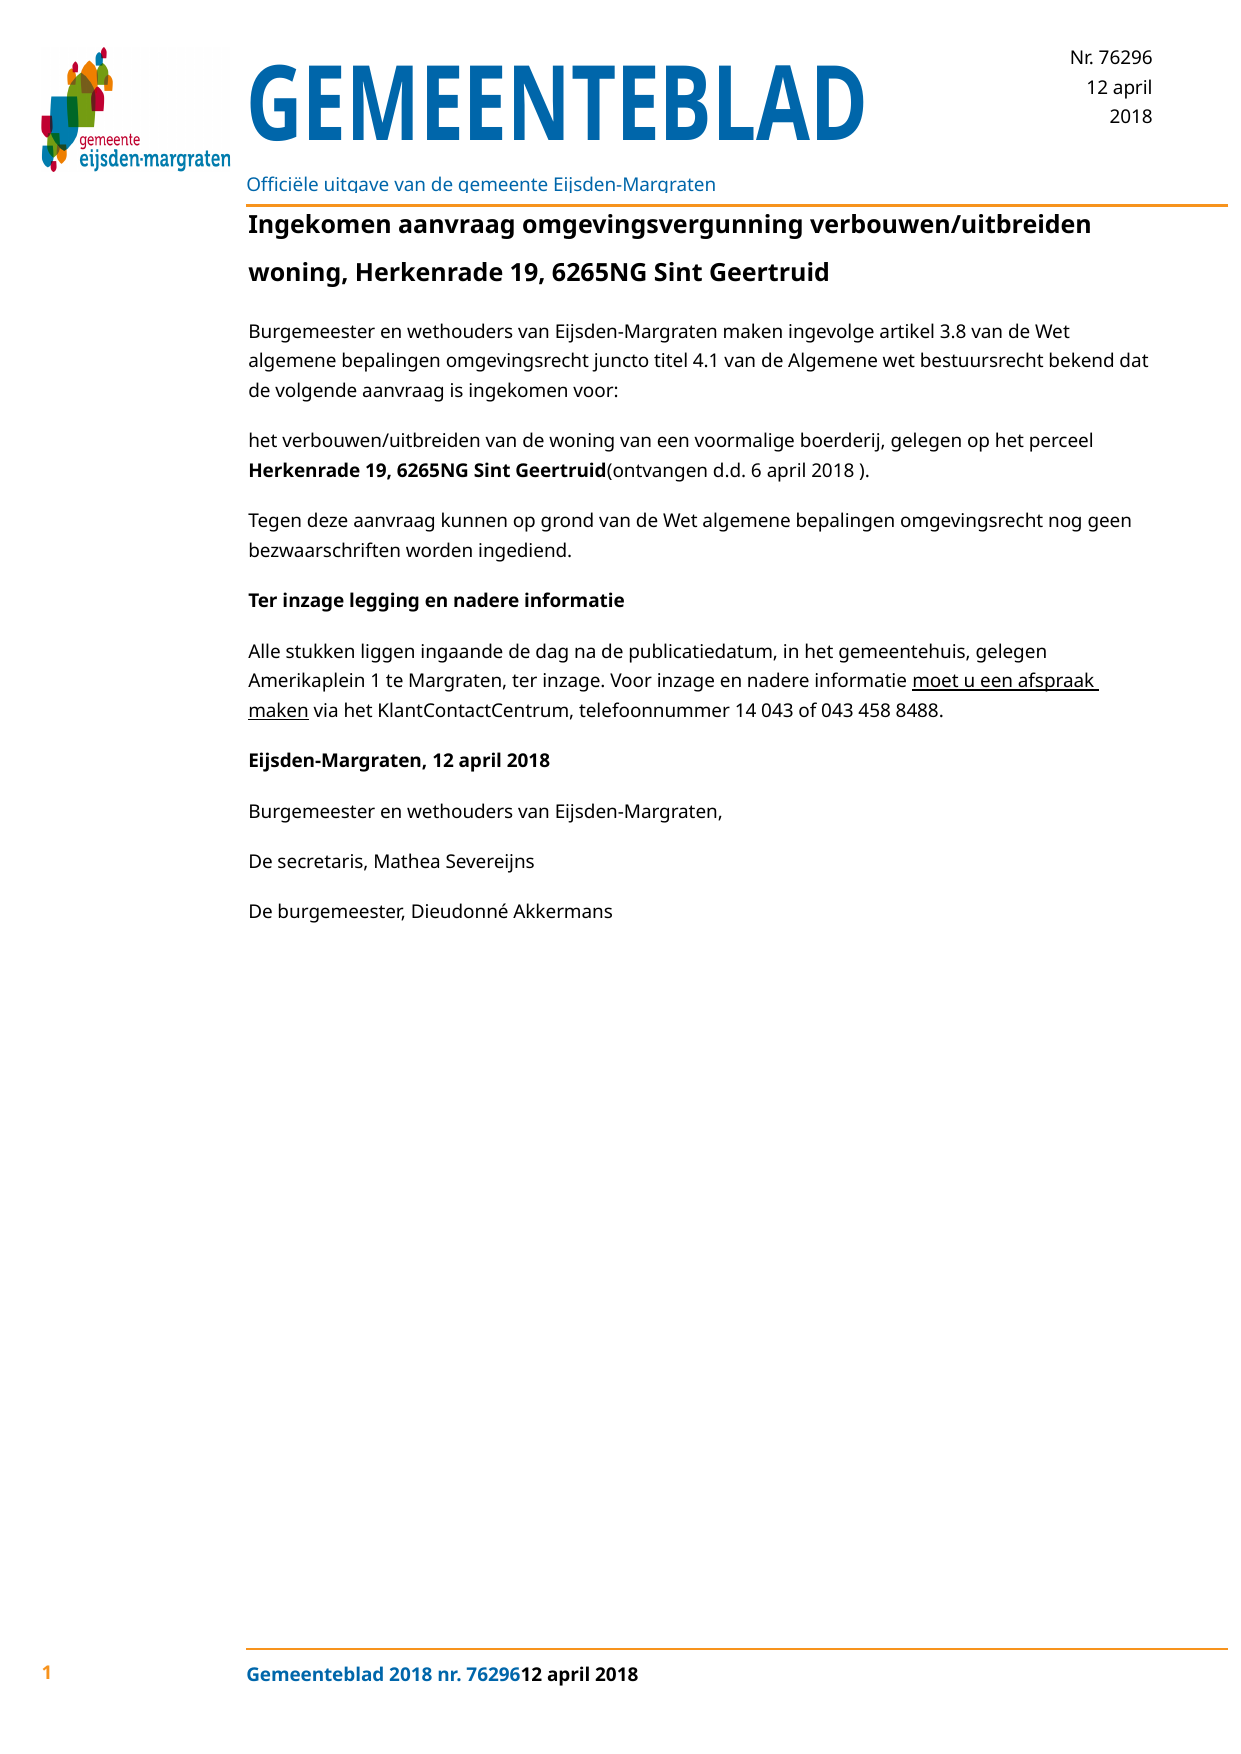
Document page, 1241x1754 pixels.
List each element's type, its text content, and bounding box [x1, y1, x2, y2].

text Ingekomen aanvraag omgevingsvergunning verbouwen/uitbreiden woning, Herkenrade 19, 6265NG Sint Geertruid [248, 207, 1152, 288]
text Burgemeester en wethouders van Eijsden-Margraten maken ingevolge artikel 3.8 van de Wet algemene bepalingen omgevingsrecht juncto titel 4.1 van de Algemene wet bestuursrecht bekend dat de volgende aanvraag is ingekomen voor: [248, 318, 1152, 403]
text Ter inzage legging en nadere informatie [248, 587, 1152, 613]
text het verbouwen/uitbreiden van de woning van een voormalige boerderij, gelegen op het perceel Herkenrade 19, 6265NG Sint Geertruid(ontvangen d.d. 6 april 2018 ). [248, 427, 1152, 483]
text Eijsden-Margraten, 12 april 2018 [248, 747, 1152, 773]
picture [41, 47, 231, 172]
text De burgemeester, Dieudonné Akkermans [248, 899, 1152, 924]
text Burgemeester en wethouders van Eijsden-Margraten, [248, 798, 1152, 824]
text Alle stukken liggen ingaande de dag na de publicatiedatum, in het gemeentehuis, gelegen Amerikaplein 1 te Margraten, ter inzage. Voor inzage en nadere informatie moet u een afspraak maken via het KlantContactCentrum, telefoonnummer 14 043 of 043 458 8488. [248, 638, 1152, 723]
text Tegen deze aanvraag kunnen op grond van de Wet algemene bepalingen omgevingsrecht nog geen bezwaarschriften worden ingediend. [248, 507, 1152, 563]
text De secretaris, Mathea Severeijns [248, 848, 1152, 874]
